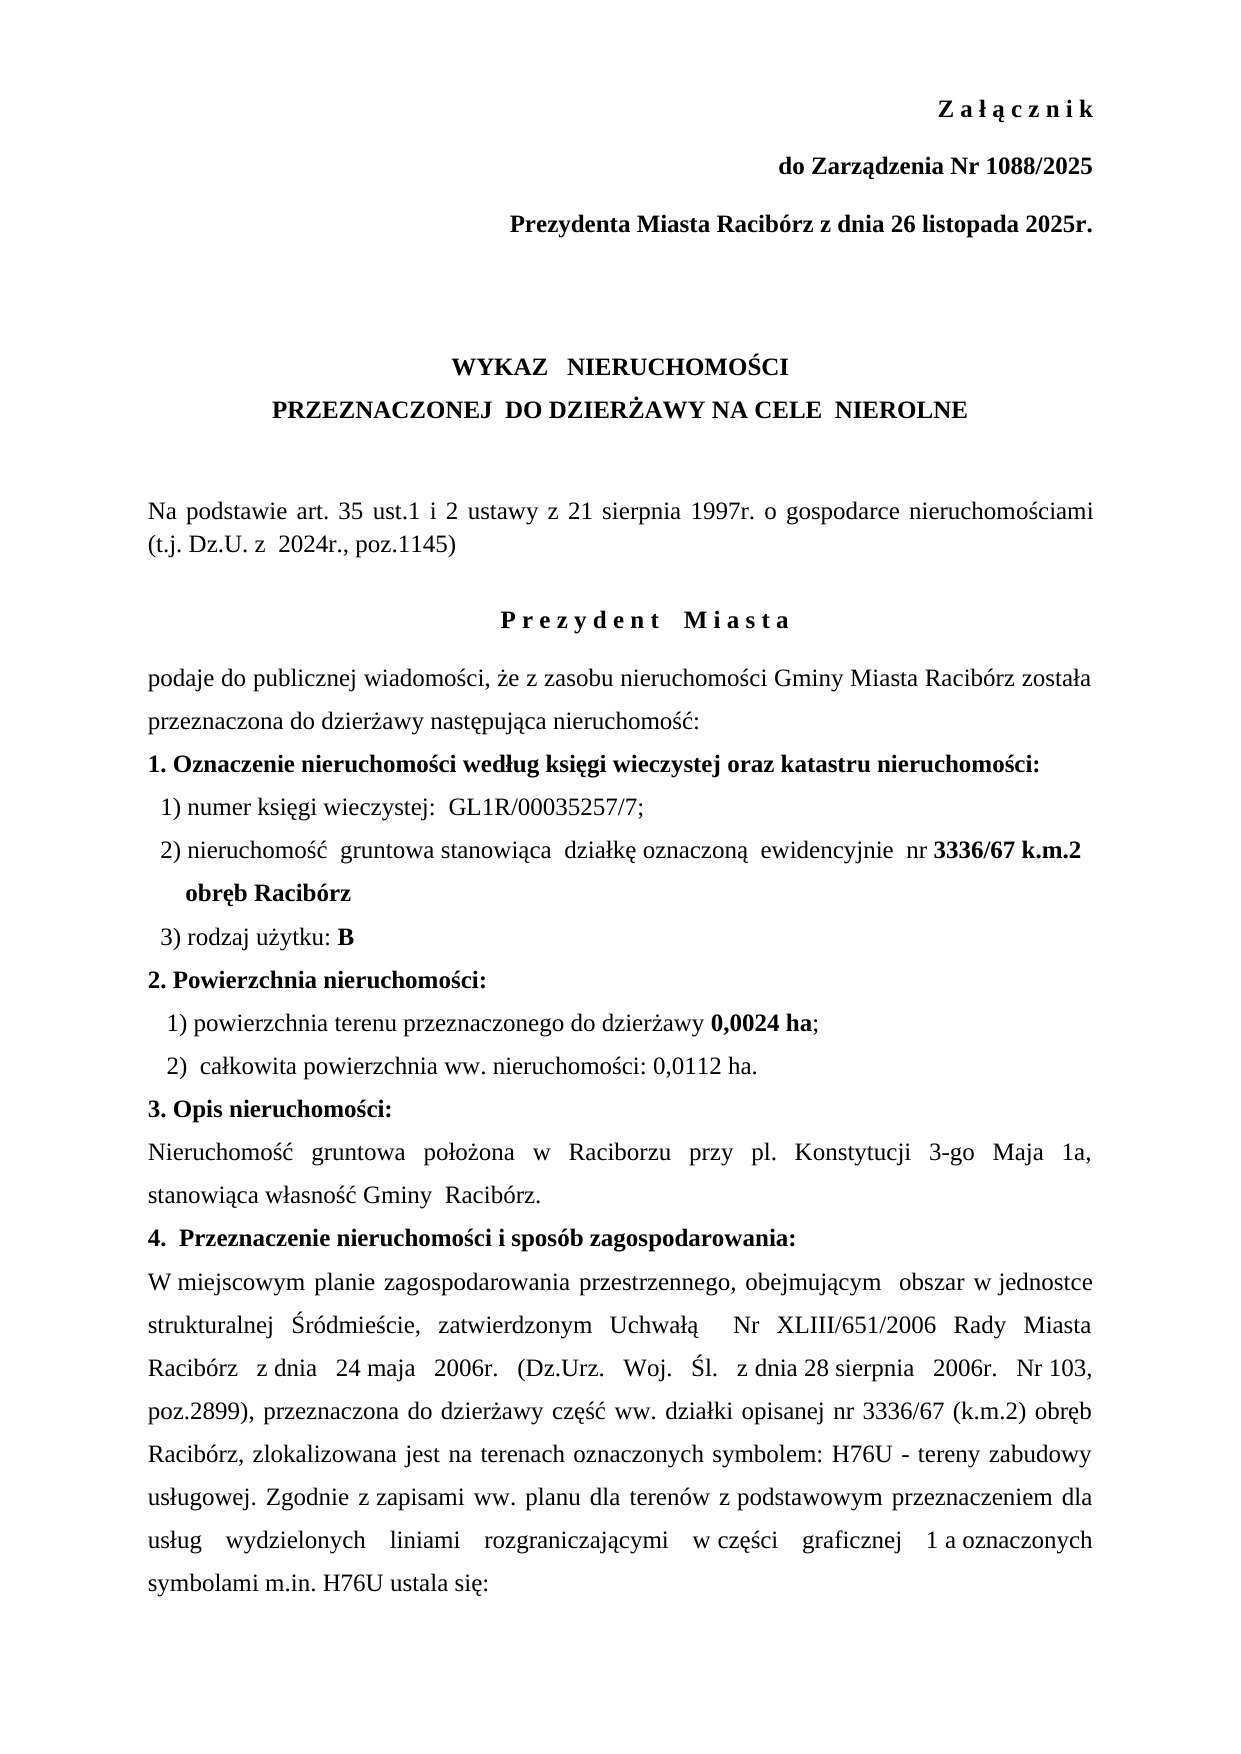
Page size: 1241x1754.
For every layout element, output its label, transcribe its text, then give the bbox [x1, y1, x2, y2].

text podaje do publicznej wiadomości, że z zasobu nieruchomości Gminy Miasta Racibórz została przeznaczona do dzierżawy następująca nieruchomość: [148, 663, 1093, 735]
text W miejscowym planie zagospodarowania przestrzennego, obejmującym obszar w jednostce strukturalnej Śródmieście, zatwierdzonym Uchwałą Nr XLIII/651/2006 Rady Miasta Racibórz z dnia 24 maja 2006r. (Dz.Urz. Woj. Śl. z dnia 28 sierpnia 2006r. Nr 103, poz.2899), przeznaczona do dzierżawy część ww. działki opisanej nr 3336/67 (k.m.2) obręb Racibórz, zlokalizowana jest na terenach oznaczonych symbolem: H76U - tereny zabudowy usługowej. Zgodnie z zapisami ww. planu dla terenów z podstawowym przeznaczeniem dla usług wydzielonych liniami rozgraniczającymi w części graficznej 1 a oznaczonych symbolami m.in. H76U ustala się: [148, 1267, 1093, 1597]
subtitle WYKAZ NIERUCHOMOŚCI [148, 352, 1093, 381]
text Z a ł ą c z n i k [148, 94, 1093, 122]
text Nieruchomość gruntowa położona w Raciborzu przy pl. Konstytucji 3-go Maja 1a, stanowiąca własność Gminy Racibórz. [148, 1137, 1093, 1209]
subtitle PRZEZNACZONEJ DO DZIERŻAWY NA CELE NIEROLNE [148, 396, 1093, 424]
text 4. Przeznaczenie nieruchomości i sposób zagospodarowania: [148, 1223, 1093, 1252]
text 2) nieruchomość gruntowa stanowiąca działkę oznaczoną ewidencyjnie nr 3336/67 k.m.2 [148, 835, 1093, 864]
text 2. Powierzchnia nieruchomości: [148, 965, 1093, 993]
text Prezydenta Miasta Racibórz z dnia 26 listopada 2025r. [148, 209, 1093, 237]
text P r e z y d e n t M i a s t a [148, 605, 1141, 634]
text Na podstawie art. 35 ust.1 i 2 ustawy z 21 sierpnia 1997r. o gospodarce nieruchomościami (t.j. Dz.U. z 2024r., poz.1145) [148, 496, 1096, 558]
text 1. Oznaczenie nieruchomości według księgi wieczystej oraz katastru nieruchomości: [148, 749, 1093, 778]
text 3) rodzaj użytku: B [148, 922, 1093, 950]
text 2) całkowita powierzchnia ww. nieruchomości: 0,0112 ha. [148, 1051, 1093, 1080]
text obręb Racibórz [148, 878, 1093, 907]
text 3. Opis nieruchomości: [148, 1094, 1093, 1123]
text 1) numer księgi wieczystej: GL1R/00035257/7; [148, 792, 1093, 821]
text do Zarządzenia Nr 1088/2025 [148, 151, 1093, 180]
text 1) powierzchnia terenu przeznaczonego do dzierżawy 0,0024 ha; [148, 1008, 1093, 1037]
